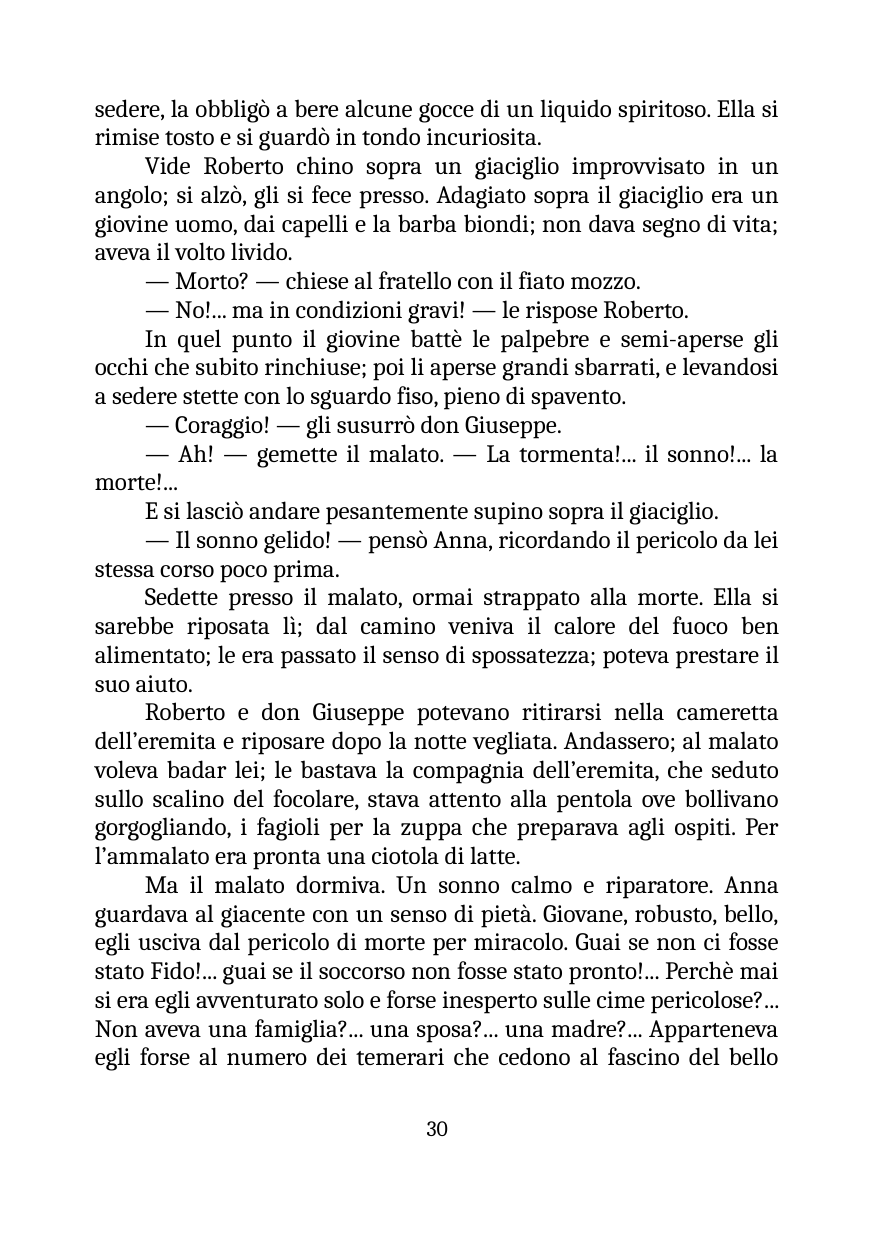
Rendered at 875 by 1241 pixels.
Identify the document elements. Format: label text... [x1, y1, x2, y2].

text — Il sonno gelido! — pensò Anna, ricordando il pericolo da lei stessa corso poco prima. [94, 526, 779, 583]
text Sedette presso il malato, ormai strappato alla morte. Ella si sarebbe riposata lì; dal camino veniva il calore del fuoco ben alimentato; le era passato il senso di spossatezza; poteva prestare il suo aiuto. [94, 583, 779, 698]
text sedere, la obbligò a bere alcune gocce di un liquido spiritoso. Ella si rimise tosto e si guardò in tondo incuriosita. [94, 94, 779, 152]
text In quel punto il giovine battè le palpebre e semi-aperse gli occhi che subito rinchiuse; poi li aperse grandi sbarrati, e levandosi a sedere stette con lo sguardo fiso, pieno di spavento. [94, 324, 779, 411]
text — Morto? — chiese al fratello con il fiato mozzo. [94, 267, 779, 296]
text Ma il malato dormiva. Un sonno calmo e riparatore. Anna guardava al giacente con un senso di pietà. Giovane, robusto, bello, egli usciva dal pericolo di morte per miracolo. Guai se non ci fosse stato Fido!... guai se il soccorso non fosse stato pronto!... Perchè mai si era egli avventurato solo e forse inesperto sulle cime pericolose?... Non aveva una famiglia?... una sposa?... una madre?... Apparteneva egli forse al numero dei temerari che cedono al fascino del bello [94, 871, 779, 1072]
text Roberto e don Giuseppe potevano ritirarsi nella cameretta dell’eremita e riposare dopo la notte vegliata. Andassero; al malato voleva badar lei; le bastava la compagnia dell’eremita, che seduto sullo scalino del focolare, stava attento alla pentola ove bollivano gorgogliando, i fagioli per la zuppa che preparava agli ospiti. Per l’ammalato era pronta una ciotola di latte. [94, 698, 779, 871]
text — No!... ma in condizioni gravi! — le rispose Roberto. [94, 296, 779, 324]
text E si lasciò andare pesantemente supino sopra il giaciglio. [94, 497, 779, 526]
text — Ah! — gemette il malato. — La tormenta!... il sonno!... la morte!... [94, 439, 779, 497]
text Vide Roberto chino sopra un giaciglio improvvisato in un angolo; si alzò, gli si fece presso. Adagiato sopra il giaciglio era un giovine uomo, dai capelli e la barba biondi; non dava segno di vita; aveva il volto livido. [94, 152, 779, 267]
text — Coraggio! — gli susurrò don Giuseppe. [94, 411, 779, 439]
